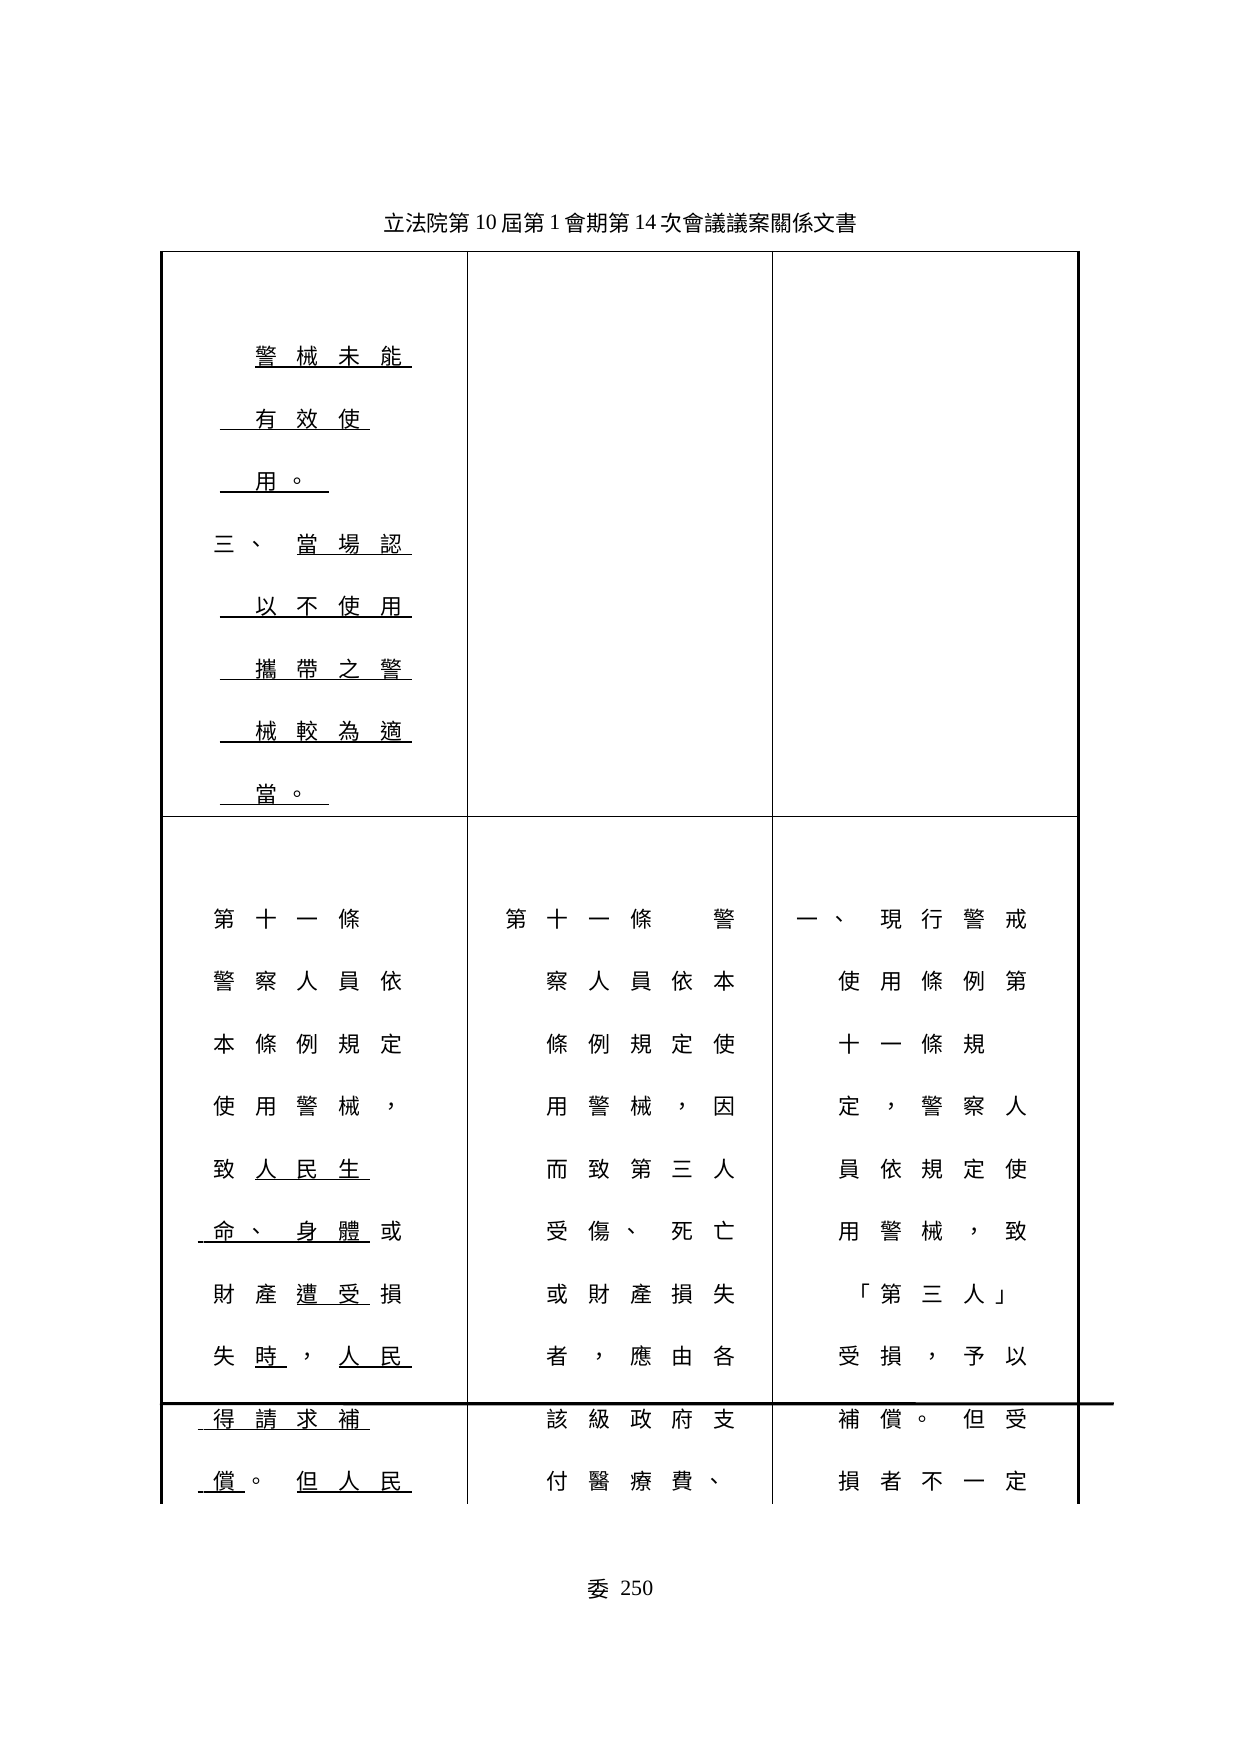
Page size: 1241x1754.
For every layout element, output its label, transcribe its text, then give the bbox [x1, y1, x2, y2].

table_cell 第十一條 警察人員依本條例規定使用警械，因而致第三人受傷、死亡或財產損失者，應由各 [468, 817, 772, 1402]
table_cell 一、現行警戒使用條例第十一條規定，警察人員依規定使用警械，致「第三人」受損，予以 [773, 817, 1077, 1402]
table_cell 得請求補償。但人民 [163, 1406, 467, 1504]
table_cell 第十一條 警察人員依本條例規定使用警械，致人民生命、身體或財產遭受損失時，人民 [163, 817, 467, 1402]
table_cell [468, 252, 772, 816]
table_cell 警械未能有效使用。 三、當場認以不使用攜帶之警械較為適當。 [163, 252, 467, 816]
table_cell [773, 252, 1077, 816]
table_cell 該級政府支付醫療費、 [468, 1406, 772, 1504]
table_cell 補償。但受損者不一定 [773, 1406, 1077, 1504]
